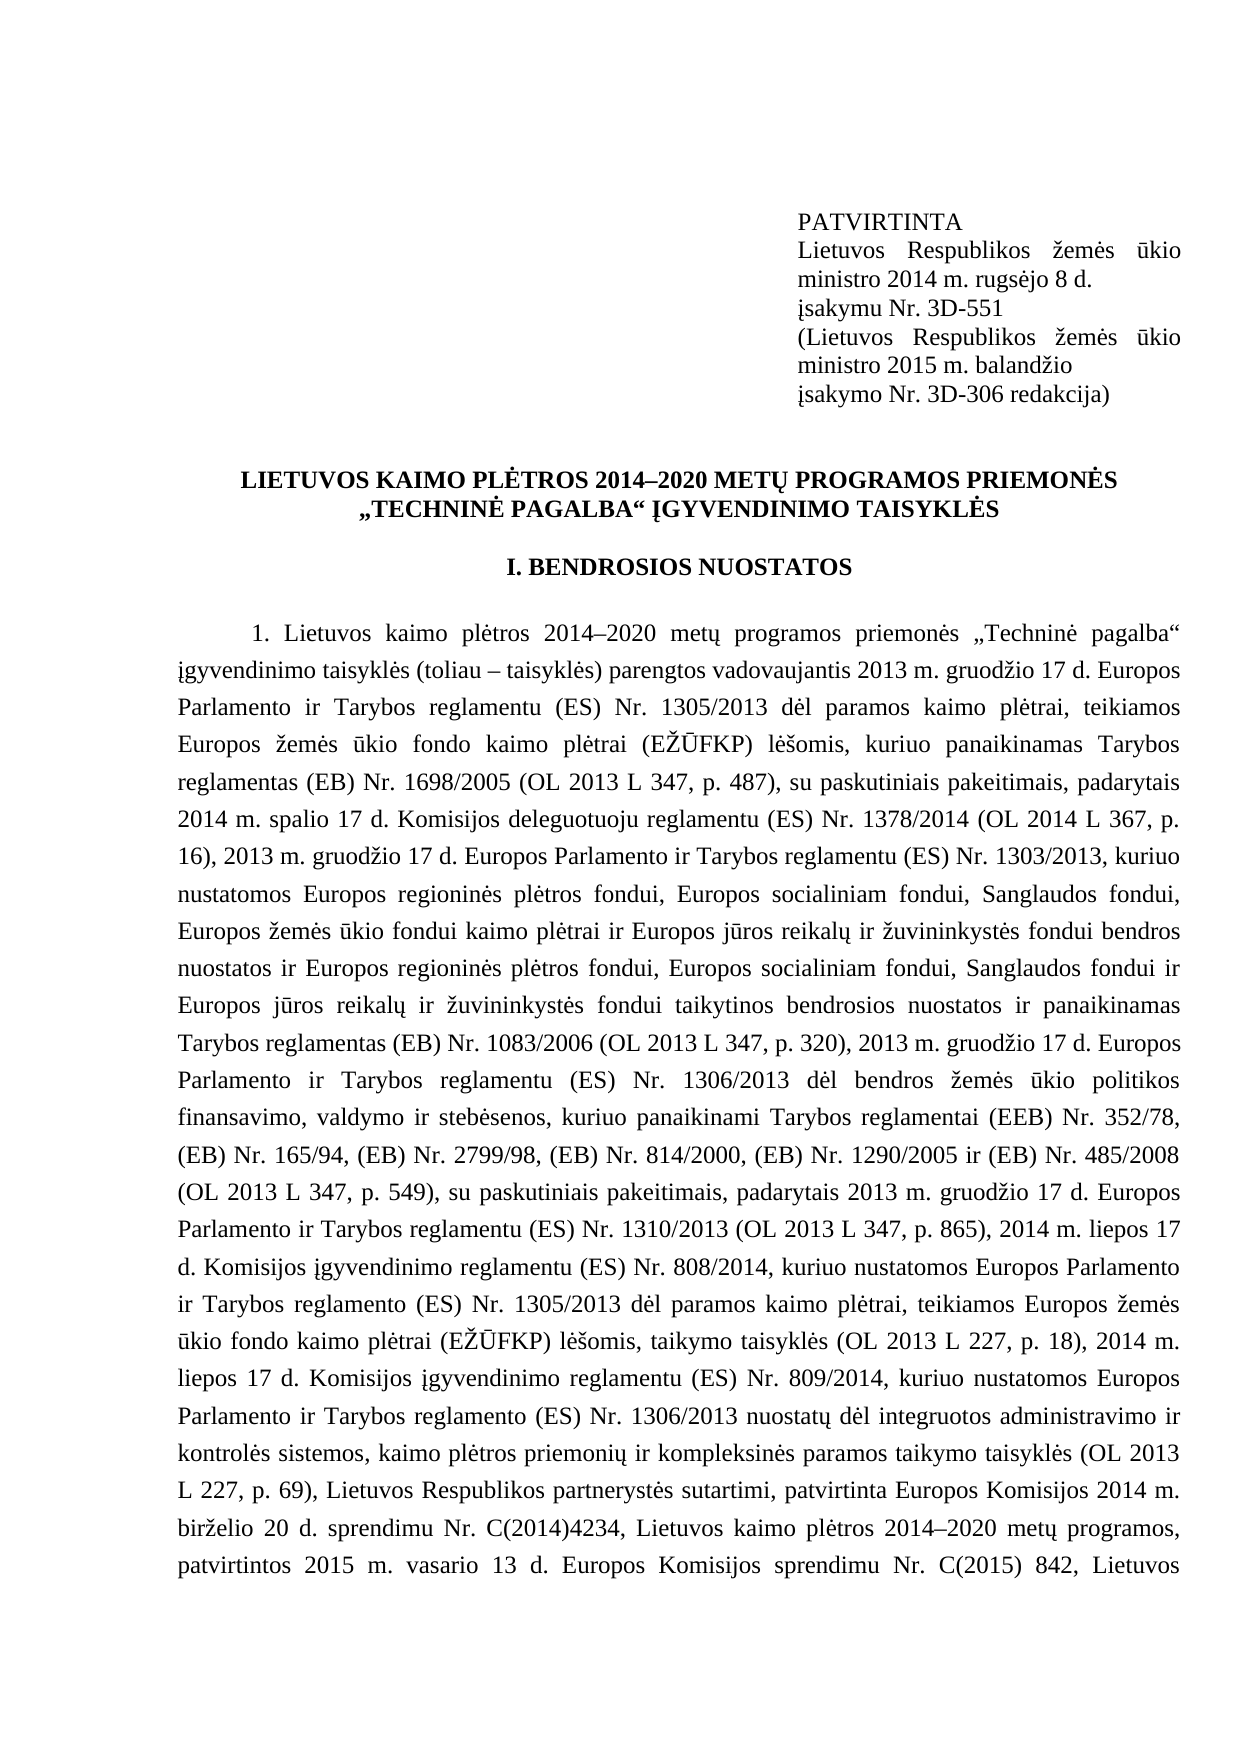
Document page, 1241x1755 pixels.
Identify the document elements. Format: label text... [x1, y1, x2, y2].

text LIETUVOS KAIMO PLĖTROS 2014–2020 METŲ PROGRAMOS PRIEMONĖS „TECHNINĖ PAGALBA“ ĮGYVENDINIMO TAISYKLĖS [177, 465, 1181, 523]
text 1. Lietuvos kaimo plėtros 2014–2020 metų programos priemonės „Techninė pagalba“ įgyvendinimo taisyklės (toliau – taisyklės) parengtos vadovaujantis 2013 m. gruodžio 17 d. Europos Parlamento ir Tarybos reglamentu (ES) Nr. 1305/2013 dėl paramos kaimo plėtrai, teikiamos Europos žemės ūkio fondo kaimo plėtrai (EŽŪFKP) lėšomis, kuriuo panaikinamas Tarybos reglamentas (EB) Nr. 1698/2005 (OL 2013 L 347, p. 487), su paskutiniais pakeitimais, padarytais 2014 m. spalio 17 d. Komisijos deleguotuoju reglamentu (ES) Nr. 1378/2014 (OL 2014 L 367, p. 16), 2013 m. gruodžio 17 d. Europos Parlamento ir Tarybos reglamentu (ES) Nr. 1303/2013, kuriuo nustatomos Europos regioninės plėtros fondui, Europos socialiniam fondui, Sanglaudos fondui, Europos žemės ūkio fondui kaimo plėtrai ir Europos jūros reikalų ir žuvininkystės fondui bendros nuostatos ir Europos regioninės plėtros fondui, Europos socialiniam fondui, Sanglaudos fondui ir Europos jūros reikalų ir žuvininkystės fondui taikytinos bendrosios nuostatos ir panaikinamas Tarybos reglamentas (EB) Nr. 1083/2006 (OL 2013 L 347, p. 320), 2013 m. gruodžio 17 d. Europos Parlamento ir Tarybos reglamentu (ES) Nr. 1306/2013 dėl bendros žemės ūkio politikos finansavimo, valdymo ir stebėsenos, kuriuo panaikinami Tarybos reglamentai (EEB) Nr. 352/78, (EB) Nr. 165/94, (EB) Nr. 2799/98, (EB) Nr. 814/2000, (EB) Nr. 1290/2005 ir (EB) Nr. 485/2008 (OL 2013 L 347, p. 549), su paskutiniais pakeitimais, padarytais 2013 m. gruodžio 17 d. Europos Parlamento ir Tarybos reglamentu (ES) Nr. 1310/2013 (OL 2013 L 347, p. 865), 2014 m. liepos 17 d. Komisijos įgyvendinimo reglamentu (ES) Nr. 808/2014, kuriuo nustatomos Europos Parlamento ir Tarybos reglamento (ES) Nr. 1305/2013 dėl paramos kaimo plėtrai, teikiamos Europos žemės ūkio fondo kaimo plėtrai (EŽŪFKP) lėšomis, taikymo taisyklės (OL 2013 L 227, p. 18), 2014 m. liepos 17 d. Komisijos įgyvendinimo reglamentu (ES) Nr. 809/2014, kuriuo nustatomos Europos Parlamento ir Tarybos reglamento (ES) Nr. 1306/2013 nuostatų dėl integruotos administravimo ir kontrolės sistemos, kaimo plėtros priemonių ir kompleksinės paramos taikymo taisyklės (OL 2013 L 227, p. 69), Lietuvos Respublikos partnerystės sutartimi, patvirtinta Europos Komisijos 2014 m. birželio 20 d. sprendimu Nr. C(2014)4234, Lietuvos kaimo plėtros 2014–2020 metų programos, patvirtintos 2015 m. vasario 13 d. Europos Komisijos sprendimu Nr. C(2015) 842, Lietuvos [177, 618, 1181, 1579]
text įsakymo Nr. 3D-306 redakcija) [797, 379, 1181, 408]
text (Lietuvos Respublikos žemės ūkio ministro 2015 m. balandžio [797, 322, 1181, 379]
text įsakymu Nr. 3D-551 [797, 293, 1181, 322]
text PATVIRTINTA [797, 207, 1181, 235]
text Lietuvos Respublikos žemės ūkio ministro 2014 m. rugsėjo 8 d. [797, 235, 1181, 293]
text I. BENDROSIOS NUOSTATOS [177, 552, 1181, 580]
